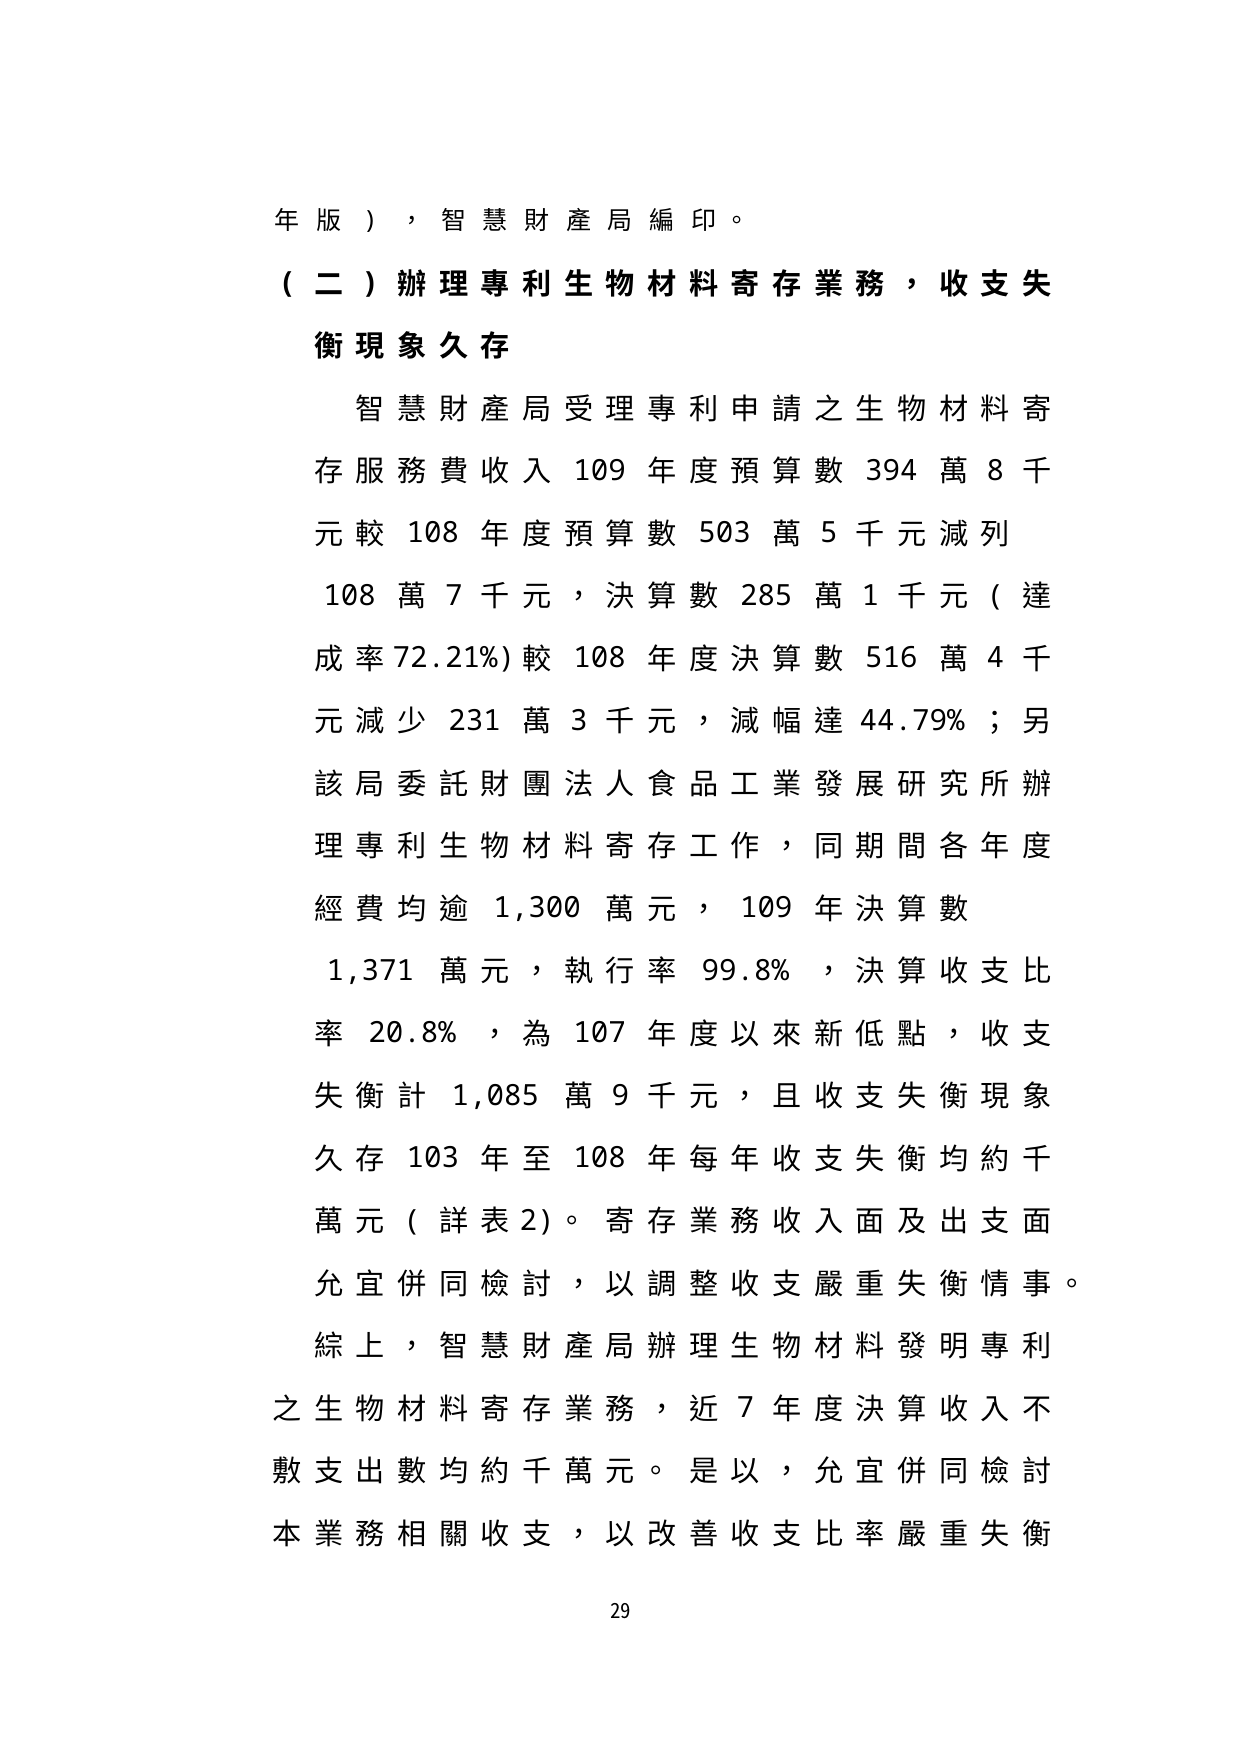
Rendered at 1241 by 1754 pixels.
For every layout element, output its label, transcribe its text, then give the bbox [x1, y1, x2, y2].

text 年版)，智慧財產局編印。 [239, 177, 1058, 240]
text 智慧財產局受理專利申請之生物材料寄存服務費收入109年度預算數394萬8千元較108年度預算數503萬5千元減列108萬7千元，決算數285萬1千元(達成率72.21%)較108年度決算數516萬4千元減少231萬3千元，減幅達44.79%；另該局委託財團法人食品工業發展研究所辦理專利生物材料寄存工作，同期間各年度經費均逾1,300萬元，109年決算數1,371萬元，執行率99.8%，決算收支比率20.8%，為107年度以來新低點，收支失衡計1,085萬9千元，且收支失衡現象久存103年至108年每年收支失衡均約千萬元(詳表2)。寄存業務收入面及出支面允宜併同檢討，以調整收支嚴重失衡情事。 [271, 365, 1058, 1302]
text 綜上，智慧財產局辦理生物材料發明專利之生物材料寄存業務，近7年度決算收入不敷支出數均約千萬元。是以，允宜併同檢討本業務相關收支，以改善收支比率嚴重失衡 [242, 1302, 1058, 1552]
text (二)辦理專利生物材料寄存業務，收支失衡現象久存 [242, 240, 1058, 365]
